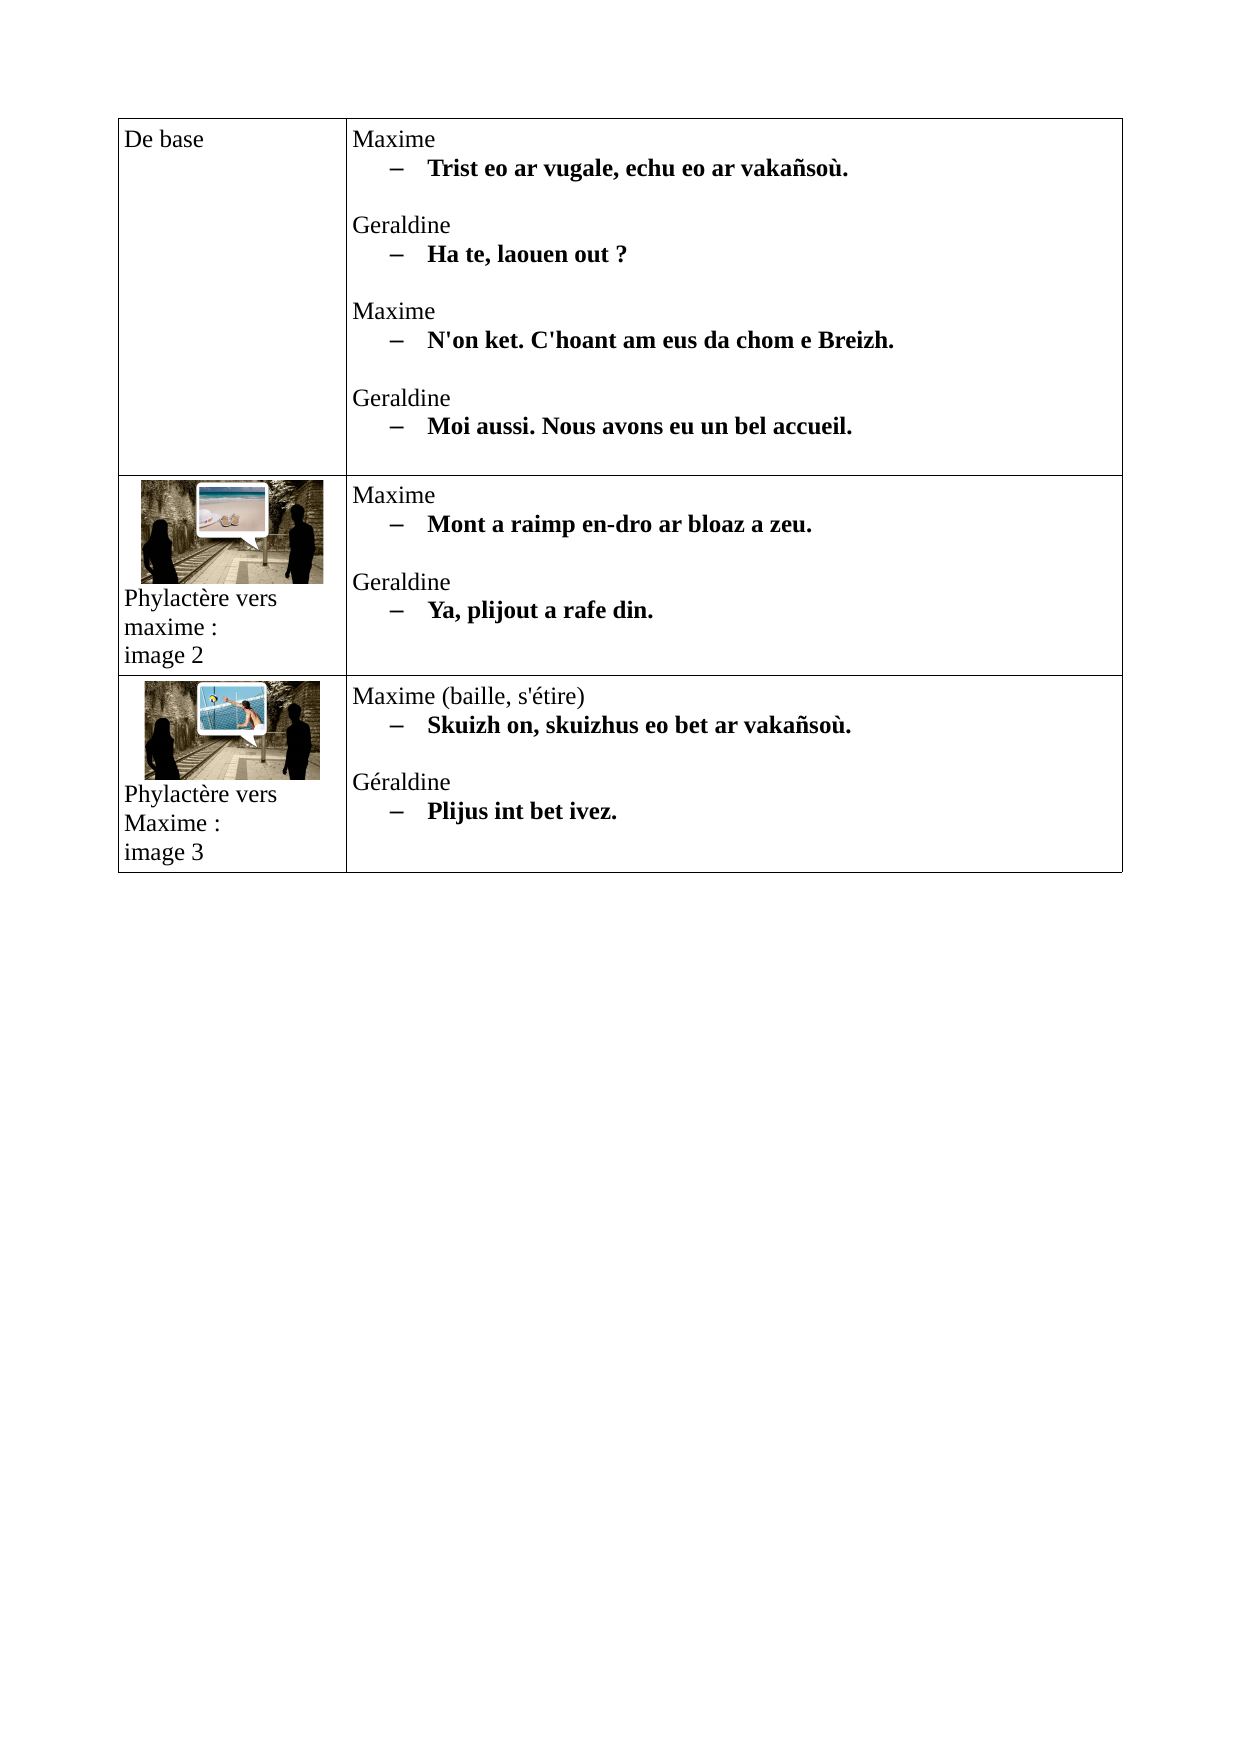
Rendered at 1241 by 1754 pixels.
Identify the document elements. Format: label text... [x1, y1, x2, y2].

table_cell Phylactère vers maxime : image 2 [119, 476, 346, 675]
table_cell Phylactère vers Maxime : image 3 [119, 780, 346, 872]
picture [144, 681, 320, 780]
table_cell Maxime Mont a raimp en-dro ar bloaz a zeu. Geraldine Ya, plijout a rafe din. [347, 476, 1122, 675]
table_header Maxime Trist eo ar vugale, echu eo ar vakañsoù. Geraldine Ha te, laouen out ? Maxime N'on ket. C'hoant am eus da chom e Breizh. Geraldine Moi aussi. Nous avons eu un bel accueil. [347, 119, 1122, 475]
table_cell [119, 676, 346, 779]
table_cell Maxime (baille, s'étire) Skuizh on, skuizhus eo bet ar vakañsoù. Géraldine Plijus int bet ivez. [347, 676, 1122, 872]
table_header De base [119, 119, 346, 475]
picture [141, 480, 324, 584]
